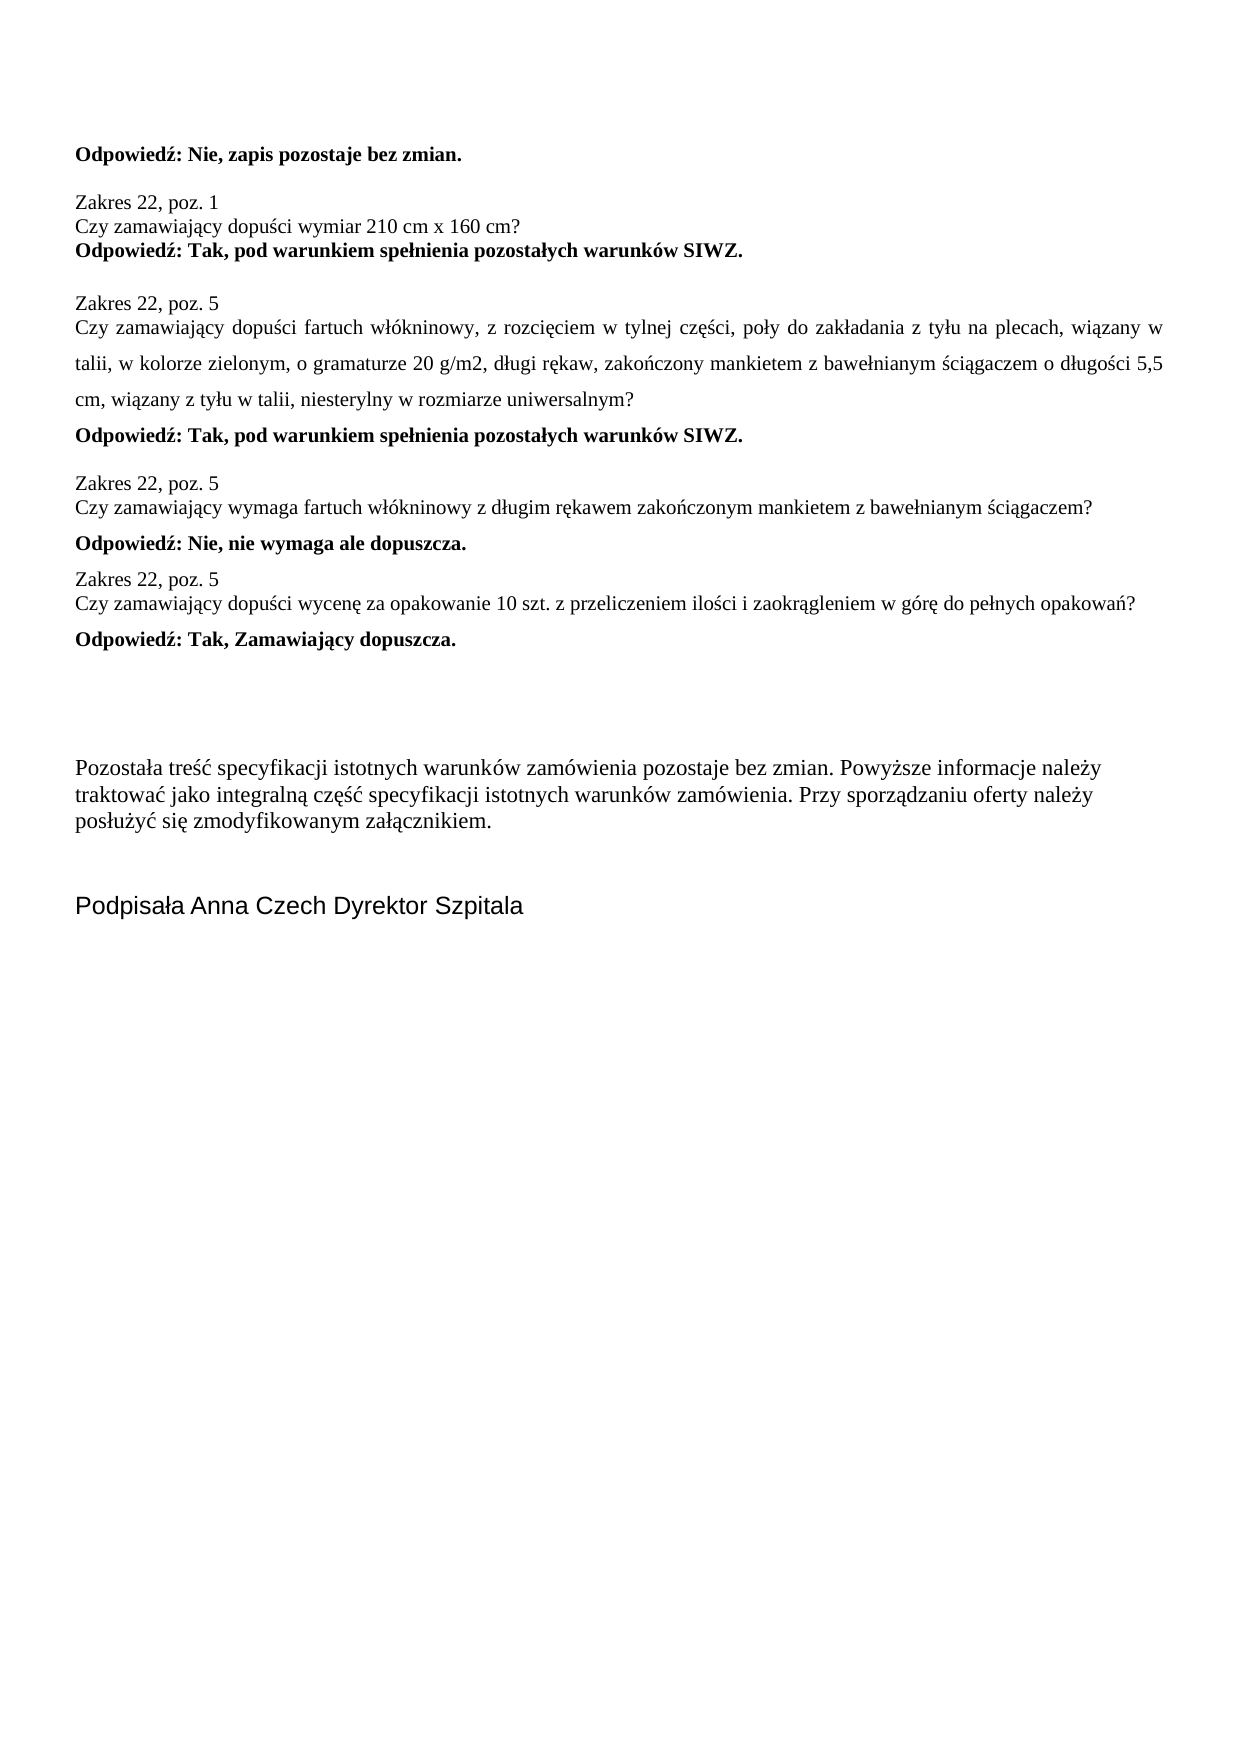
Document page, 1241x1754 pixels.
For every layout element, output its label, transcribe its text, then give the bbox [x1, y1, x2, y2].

text Odpowiedź: Nie, zapis pozostaje bez zmian. [75, 141, 1165, 166]
text Podpisała Anna Czech Dyrektor Szpitala [75, 891, 1165, 920]
text Zakres 22, poz. 5 [75, 291, 1165, 314]
text Zakres 22, poz. 5 [75, 567, 1165, 591]
text Czy zamawiający dopuści wycenę za opakowanie 10 szt. z przeliczeniem ilości i zaokrągleniem w górę do pełnych opakowań? [75, 591, 1165, 615]
text Odpowiedź: Tak, pod warunkiem spełnienia pozostałych warunków SIWZ. [75, 423, 1165, 447]
text Odpowiedź: Tak, Zamawiający dopuszcza. [75, 627, 1165, 651]
text Czy zamawiający dopuści fartuch włókninowy, z rozcięciem w tylnej części, poły do zakładania z tyłu na plecach, wiązany w talii, w kolorze zielonym, o gramaturze 20 g/m2, długi rękaw, zakończony mankietem z bawełnianym ściągaczem o długości 5,5 cm, wiązany z tyłu w talii, niesterylny w rozmiarze uniwersalnym? [75, 314, 1165, 411]
text Czy zamawiający wymaga fartuch włókninowy z długim rękawem zakończonym mankietem z bawełnianym ściągaczem? [75, 495, 1165, 519]
text Zakres 22, poz. 1 [75, 189, 1165, 214]
text Pozostała treść specyfikacji istotnych warunków zamówienia pozostaje bez zmian. Powyższe informacje należy traktować jako integralną część specyfikacji istotnych warunków zamówienia. Przy sporządzaniu oferty należy posłużyć się zmodyfikowanym załącznikiem. [75, 754, 1165, 833]
text Odpowiedź: Tak, pod warunkiem spełnienia pozostałych warunków SIWZ. [75, 238, 1165, 262]
text Zakres 22, poz. 5 [75, 471, 1165, 495]
text Czy zamawiający dopuści wymiar 210 cm x 160 cm? [75, 214, 1165, 238]
text Odpowiedź: Nie, nie wymaga ale dopuszcza. [75, 531, 1165, 555]
